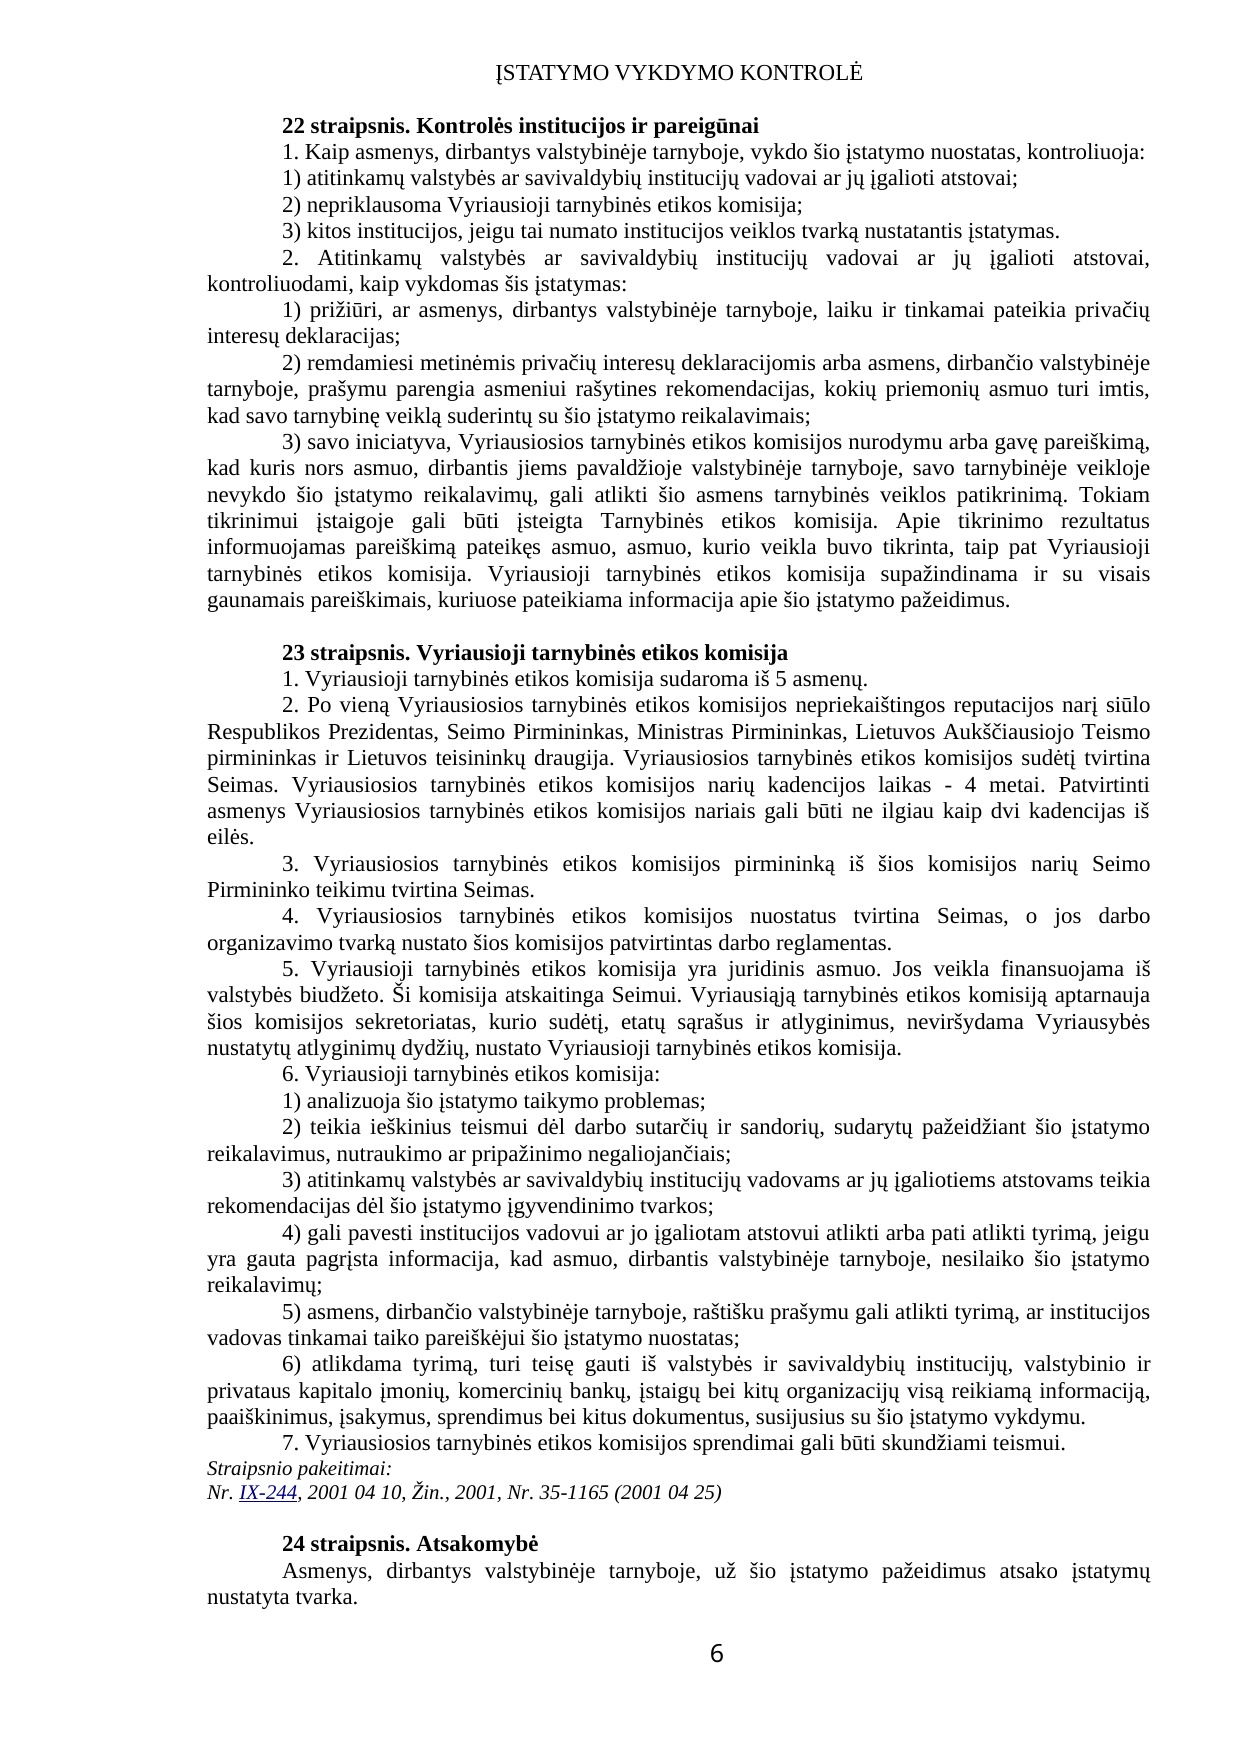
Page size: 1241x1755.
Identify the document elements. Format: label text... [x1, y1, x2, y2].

text 4. Vyriausiosios tarnybinės etikos komisijos nuostatus tvirtina Seimas, o jos darbo organizavimo tvarką nustato šios komisijos patvirtintas darbo reglamentas. [207, 902, 1152, 955]
text 5. Vyriausioji tarnybinės etikos komisija yra juridinis asmuo. Jos veikla finansuojama iš valstybės biudžeto. Ši komisija atskaitinga Seimui. Vyriausiąją tarnybinės etikos komisiją aptarnauja šios komisijos sekretoriatas, kurio sudėtį, etatų sąrašus ir atlyginimus, neviršydama Vyriausybės nustatytų atlyginimų dydžių, nustato Vyriausioji tarnybinės etikos komisija. [207, 955, 1152, 1061]
text 1) analizuoja šio įstatymo taikymo problemas; [207, 1087, 1152, 1113]
text Straipsnio pakeitimai: [207, 1456, 1152, 1480]
text 3) savo iniciatyva, Vyriausiosios tarnybinės etikos komisijos nurodymu arba gavę pareiškimą, kad kuris nors asmuo, dirbantis jiems pavaldžioje valstybinėje tarnyboje, savo tarnybinėje veikloje nevykdo šio įstatymo reikalavimų, gali atlikti šio asmens tarnybinės veiklos patikrinimą. Tokiam tikrinimui įstaigoje gali būti įsteigta Tarnybinės etikos komisija. Apie tikrinimo rezultatus informuojamas pareiškimą pateikęs asmuo, asmuo, kurio veikla buvo tikrinta, taip pat Vyriausioji tarnybinės etikos komisija. Vyriausioji tarnybinės etikos komisija supažindinama ir su visais gaunamais pareiškimais, kuriuose pateikiama informacija apie šio įstatymo pažeidimus. [207, 428, 1152, 612]
text 6) atlikdama tyrimą, turi teisę gauti iš valstybės ir savivaldybių institucijų, valstybinio ir privataus kapitalo įmonių, komercinių bankų, įstaigų bei kitų organizacijų visą reikiamą informaciją, paaiškinimus, įsakymus, sprendimus bei kitus dokumentus, susijusius su šio įstatymo vykdymu. [207, 1350, 1152, 1429]
text Asmenys, dirbantys valstybinėje tarnyboje, už šio įstatymo pažeidimus atsako įstatymų nustatyta tvarka. [207, 1557, 1152, 1609]
text 4) gali pavesti institucijos vadovui ar jo įgaliotam atstovui atlikti arba pati atlikti tyrimą, jeigu yra gauta pagrįsta informacija, kad asmuo, dirbantis valstybinėje tarnyboje, nesilaiko šio įstatymo reikalavimų; [207, 1219, 1152, 1298]
text 3) atitinkamų valstybės ar savivaldybių institucijų vadovams ar jų įgaliotiems atstovams teikia rekomendacijas dėl šio įstatymo įgyvendinimo tvarkos; [207, 1166, 1152, 1219]
text 1) atitinkamų valstybės ar savivaldybių institucijų vadovai ar jų įgalioti atstovai; [207, 164, 1152, 191]
text 22 straipsnis. Kontrolės institucijos ir pareigūnai [207, 112, 1152, 138]
text 3. Vyriausiosios tarnybinės etikos komisijos pirmininką iš šios komisijos narių Seimo Pirmininko teikimu tvirtina Seimas. [207, 850, 1152, 902]
text 7. Vyriausiosios tarnybinės etikos komisijos sprendimai gali būti skundžiami teismui. [207, 1429, 1152, 1456]
text 3) kitos institucijos, jeigu tai numato institucijos veiklos tvarką nustatantis įstatymas. [207, 217, 1152, 243]
text 2. Po vieną Vyriausiosios tarnybinės etikos komisijos nepriekaištingos reputacijos narį siūlo Respublikos Prezidentas, Seimo Pirmininkas, Ministras Pirmininkas, Lietuvos Aukščiausiojo Teismo pirmininkas ir Lietuvos teisininkų draugija. Vyriausiosios tarnybinės etikos komisijos sudėtį tvirtina Seimas. Vyriausiosios tarnybinės etikos komisijos narių kadencijos laikas - 4 metai. Patvirtinti asmenys Vyriausiosios tarnybinės etikos komisijos nariais gali būti ne ilgiau kaip dvi kadencijas iš eilės. [207, 692, 1152, 850]
text 5) asmens, dirbančio valstybinėje tarnyboje, raštišku prašymu gali atlikti tyrimą, ar institucijos vadovas tinkamai taiko pareiškėjui šio įstatymo nuostatas; [207, 1298, 1152, 1350]
text 23 straipsnis. Vyriausioji tarnybinės etikos komisija [207, 639, 1152, 665]
subtitle ĮSTATYMO VYKDYMO KONTROLĖ [207, 59, 1152, 85]
text 1. Vyriausioji tarnybinės etikos komisija sudaroma iš 5 asmenų. [207, 665, 1152, 692]
text 1. Kaip asmenys, dirbantys valstybinėje tarnyboje, vykdo šio įstatymo nuostatas, kontroliuoja: [207, 138, 1152, 164]
text Nr. IX-244, 2001 04 10, Žin., 2001, Nr. 35-1165 (2001 04 25) [207, 1480, 1152, 1504]
text 24 straipsnis. Atsakomybė [207, 1530, 1152, 1557]
text 2) remdamiesi metinėmis privačių interesų deklaracijomis arba asmens, dirbančio valstybinėje tarnyboje, prašymu parengia asmeniui rašytines rekomendacijas, kokių priemonių asmuo turi imtis, kad savo tarnybinę veiklą suderintų su šio įstatymo reikalavimais; [207, 349, 1152, 428]
text 2) teikia ieškinius teismui dėl darbo sutarčių ir sandorių, sudarytų pažeidžiant šio įstatymo reikalavimus, nutraukimo ar pripažinimo negaliojančiais; [207, 1113, 1152, 1166]
text 2) nepriklausoma Vyriausioji tarnybinės etikos komisija; [207, 191, 1152, 217]
text 1) prižiūri, ar asmenys, dirbantys valstybinėje tarnyboje, laiku ir tinkamai pateikia privačių interesų deklaracijas; [207, 296, 1152, 349]
text 6. Vyriausioji tarnybinės etikos komisija: [207, 1061, 1152, 1087]
text 2. Atitinkamų valstybės ar savivaldybių institucijų vadovai ar jų įgalioti atstovai, kontroliuodami, kaip vykdomas šis įstatymas: [207, 243, 1152, 296]
